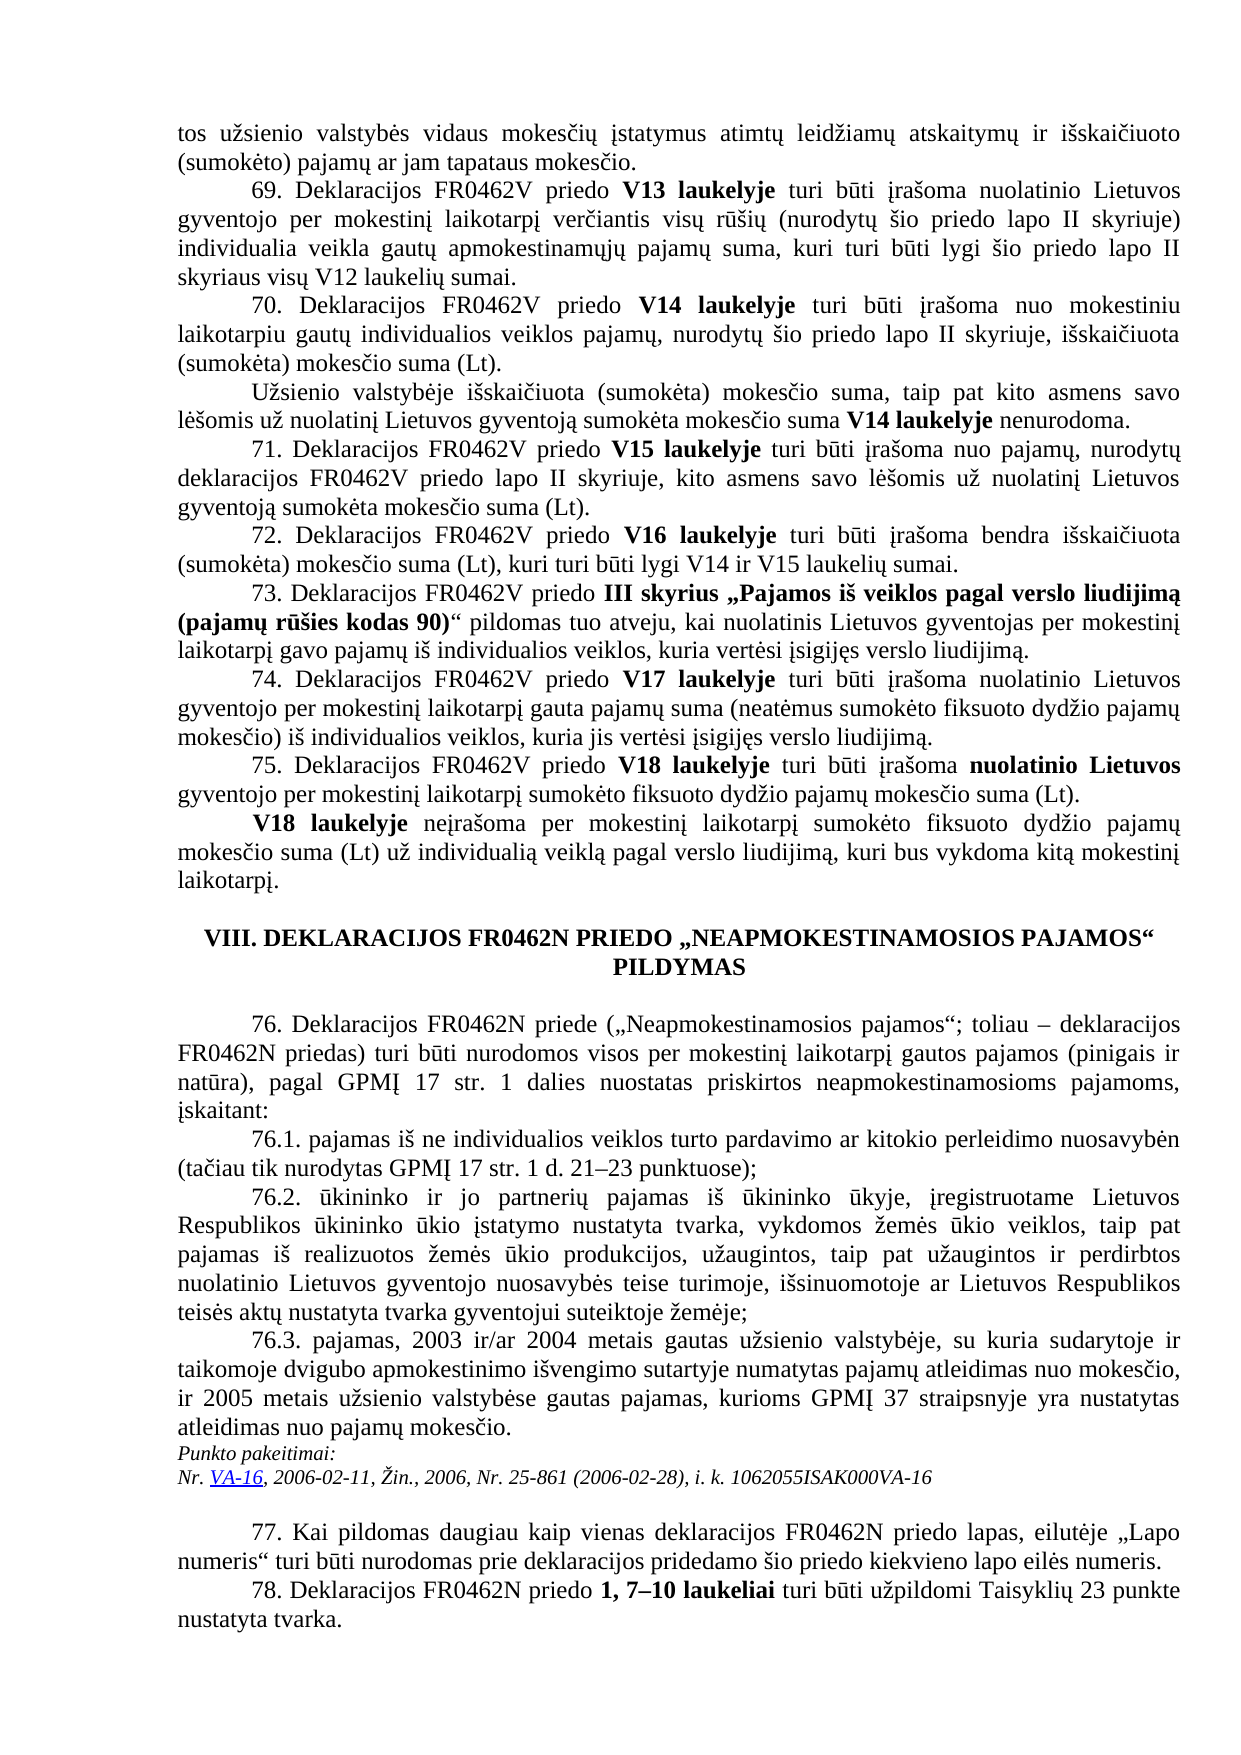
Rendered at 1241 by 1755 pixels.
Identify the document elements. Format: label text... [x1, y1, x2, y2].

text 78. Deklaracijos FR0462N priedo 1, 7–10 laukeliai turi būti užpildomi Taisyklių 23 punkte nustatyta tvarka. [177, 1575, 1181, 1632]
text 74. Deklaracijos FR0462V priedo V17 laukelyje turi būti įrašoma nuolatinio Lietuvos gyventojo per mokestinį laikotarpį gauta pajamų suma (neatėmus sumokėto fiksuoto dydžio pajamų mokesčio) iš individualios veiklos, kuria jis vertėsi įsigijęs verslo liudijimą. [177, 664, 1181, 751]
text 75. Deklaracijos FR0462V priedo V18 laukelyje turi būti įrašoma nuolatinio Lietuvos gyventojo per mokestinį laikotarpį sumokėto fiksuoto dydžio pajamų mokesčio suma (Lt). [177, 751, 1181, 808]
text 76.3. pajamas, 2003 ir/ar 2004 metais gautas užsienio valstybėje, su kuria sudarytoje ir taikomoje dvigubo apmokestinimo išvengimo sutartyje numatytas pajamų atleidimas nuo mokesčio, ir 2005 metais užsienio valstybėse gautas pajamas, kurioms GPMĮ 37 straipsnyje yra nustatytas atleidimas nuo pajamų mokesčio. [177, 1326, 1181, 1441]
text 73. Deklaracijos FR0462V priedo III skyrius „Pajamos iš veiklos pagal verslo liudijimą (pajamų rūšies kodas 90)“ pildomas tuo atveju, kai nuolatinis Lietuvos gyventojas per mokestinį laikotarpį gavo pajamų iš individualios veiklos, kuria vertėsi įsigijęs verslo liudijimą. [177, 578, 1181, 664]
text 69. Deklaracijos FR0462V priedo V13 laukelyje turi būti įrašoma nuolatinio Lietuvos gyventojo per mokestinį laikotarpį verčiantis visų rūšių (nurodytų šio priedo lapo II skyriuje) individualia veikla gautų apmokestinamųjų pajamų suma, kuri turi būti lygi šio priedo lapo II skyriaus visų V12 laukelių sumai. [177, 176, 1181, 291]
text Punkto pakeitimai: [177, 1441, 1181, 1465]
text 76. Deklaracijos FR0462N priede („Neapmokestinamosios pajamos“; toliau – deklaracijos FR0462N priedas) turi būti nurodomos visos per mokestinį laikotarpį gautos pajamos (pinigais ir natūra), pagal GPMĮ 17 str. 1 dalies nuostatas priskirtos neapmokestinamosioms pajamoms, įskaitant: [177, 1009, 1181, 1124]
text VIII. DEKLARACIJOS FR0462N PRIEDO „NEAPMOKESTINAMOSIOS PAJAMOS“ PILDYMAS [177, 923, 1181, 981]
text 71. Deklaracijos FR0462V priedo V15 laukelyje turi būti įrašoma nuo pajamų, nurodytų deklaracijos FR0462V priedo lapo II skyriuje, kito asmens savo lėšomis už nuolatinį Lietuvos gyventoją sumokėta mokesčio suma (Lt). [177, 434, 1181, 521]
text 70. Deklaracijos FR0462V priedo V14 laukelyje turi būti įrašoma nuo mokestiniu laikotarpiu gautų individualios veiklos pajamų, nurodytų šio priedo lapo II skyriuje, išskaičiuota (sumokėta) mokesčio suma (Lt). [177, 291, 1181, 377]
text tos užsienio valstybės vidaus mokesčių įstatymus atimtų leidžiamų atskaitymų ir išskaičiuoto (sumokėto) pajamų ar jam tapataus mokesčio. [177, 118, 1181, 176]
text 72. Deklaracijos FR0462V priedo V16 laukelyje turi būti įrašoma bendra išskaičiuota (sumokėta) mokesčio suma (Lt), kuri turi būti lygi V14 ir V15 laukelių sumai. [177, 521, 1181, 578]
text Užsienio valstybėje išskaičiuota (sumokėta) mokesčio suma, taip pat kito asmens savo lėšomis už nuolatinį Lietuvos gyventoją sumokėta mokesčio suma V14 laukelyje nenurodoma. [177, 377, 1181, 434]
text 76.1. pajamas iš ne individualios veiklos turto pardavimo ar kitokio perleidimo nuosavybėn (tačiau tik nurodytas GPMĮ 17 str. 1 d. 21–23 punktuose); [177, 1124, 1181, 1182]
text 77. Kai pildomas daugiau kaip vienas deklaracijos FR0462N priedo lapas, eilutėje „Lapo numeris“ turi būti nurodomas prie deklaracijos pridedamo šio priedo kiekvieno lapo eilės numeris. [177, 1517, 1181, 1575]
text Nr. VA-16, 2006-02-11, Žin., 2006, Nr. 25-861 (2006-02-28), i. k. 1062055ISAK000VA-16 [177, 1465, 1181, 1489]
text 76.2. ūkininko ir jo partnerių pajamas iš ūkininko ūkyje, įregistruotame Lietuvos Respublikos ūkininko ūkio įstatymo nustatyta tvarka, vykdomos žemės ūkio veiklos, taip pat pajamas iš realizuotos žemės ūkio produkcijos, užaugintos, taip pat užaugintos ir perdirbtos nuolatinio Lietuvos gyventojo nuosavybės teise turimoje, išsinuomotoje ar Lietuvos Respublikos teisės aktų nustatyta tvarka gyventojui suteiktoje žemėje; [177, 1182, 1181, 1326]
text V18 laukelyje neįrašoma per mokestinį laikotarpį sumokėto fiksuoto dydžio pajamų mokesčio suma (Lt) už individualią veiklą pagal verslo liudijimą, kuri bus vykdoma kitą mokestinį laikotarpį. [177, 808, 1181, 894]
